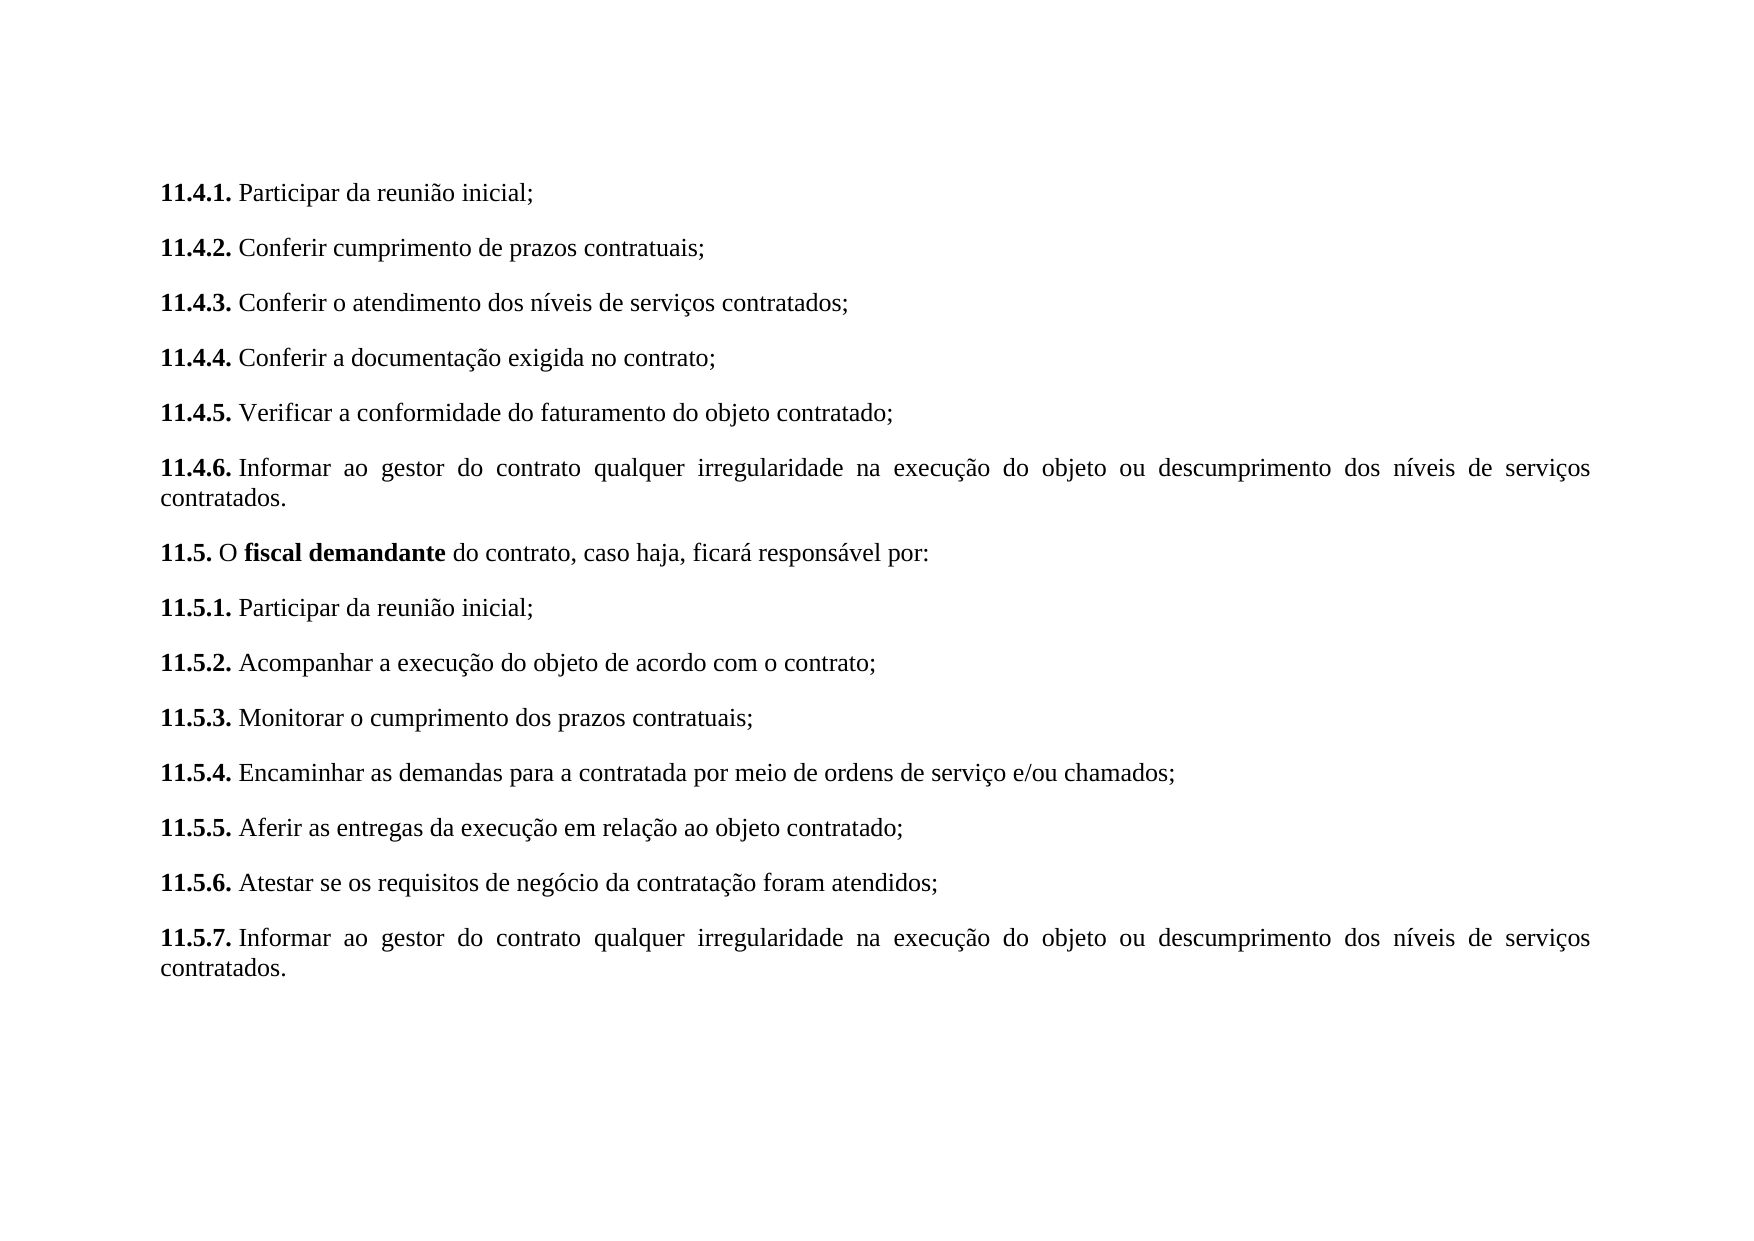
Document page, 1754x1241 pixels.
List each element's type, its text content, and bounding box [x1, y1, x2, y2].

text 11.5.6. Atestar se os requisitos de negócio da contratação foram atendidos; [160, 867, 1594, 897]
text 11.5.7. Informar ao gestor do contrato qualquer irregularidade na execução do objeto ou descumprimento dos níveis de serviços contratados. [160, 922, 1594, 982]
text 11.5.3. Monitorar o cumprimento dos prazos contratuais; [160, 702, 1594, 732]
text 11.5. O fiscal demandante do contrato, caso haja, ficará responsável por: [160, 537, 1594, 567]
text 11.4.4. Conferir a documentação exigida no contrato; [160, 342, 1594, 372]
text 11.5.1. Participar da reunião inicial; [160, 592, 1594, 622]
text 11.5.5. Aferir as entregas da execução em relação ao objeto contratado; [160, 812, 1594, 842]
text 11.5.2. Acompanhar a execução do objeto de acordo com o contrato; [160, 647, 1594, 677]
text 11.4.6. Informar ao gestor do contrato qualquer irregularidade na execução do objeto ou descumprimento dos níveis de serviços contratados. [160, 452, 1594, 512]
text 11.4.3. Conferir o atendimento dos níveis de serviços contratados; [160, 287, 1594, 317]
text 11.4.1. Participar da reunião inicial; [160, 177, 1594, 207]
text 11.5.4. Encaminhar as demandas para a contratada por meio de ordens de serviço e/ou chamados; [160, 757, 1594, 787]
text 11.4.2. Conferir cumprimento de prazos contratuais; [160, 232, 1594, 262]
text 11.4.5. Verificar a conformidade do faturamento do objeto contratado; [160, 397, 1594, 427]
